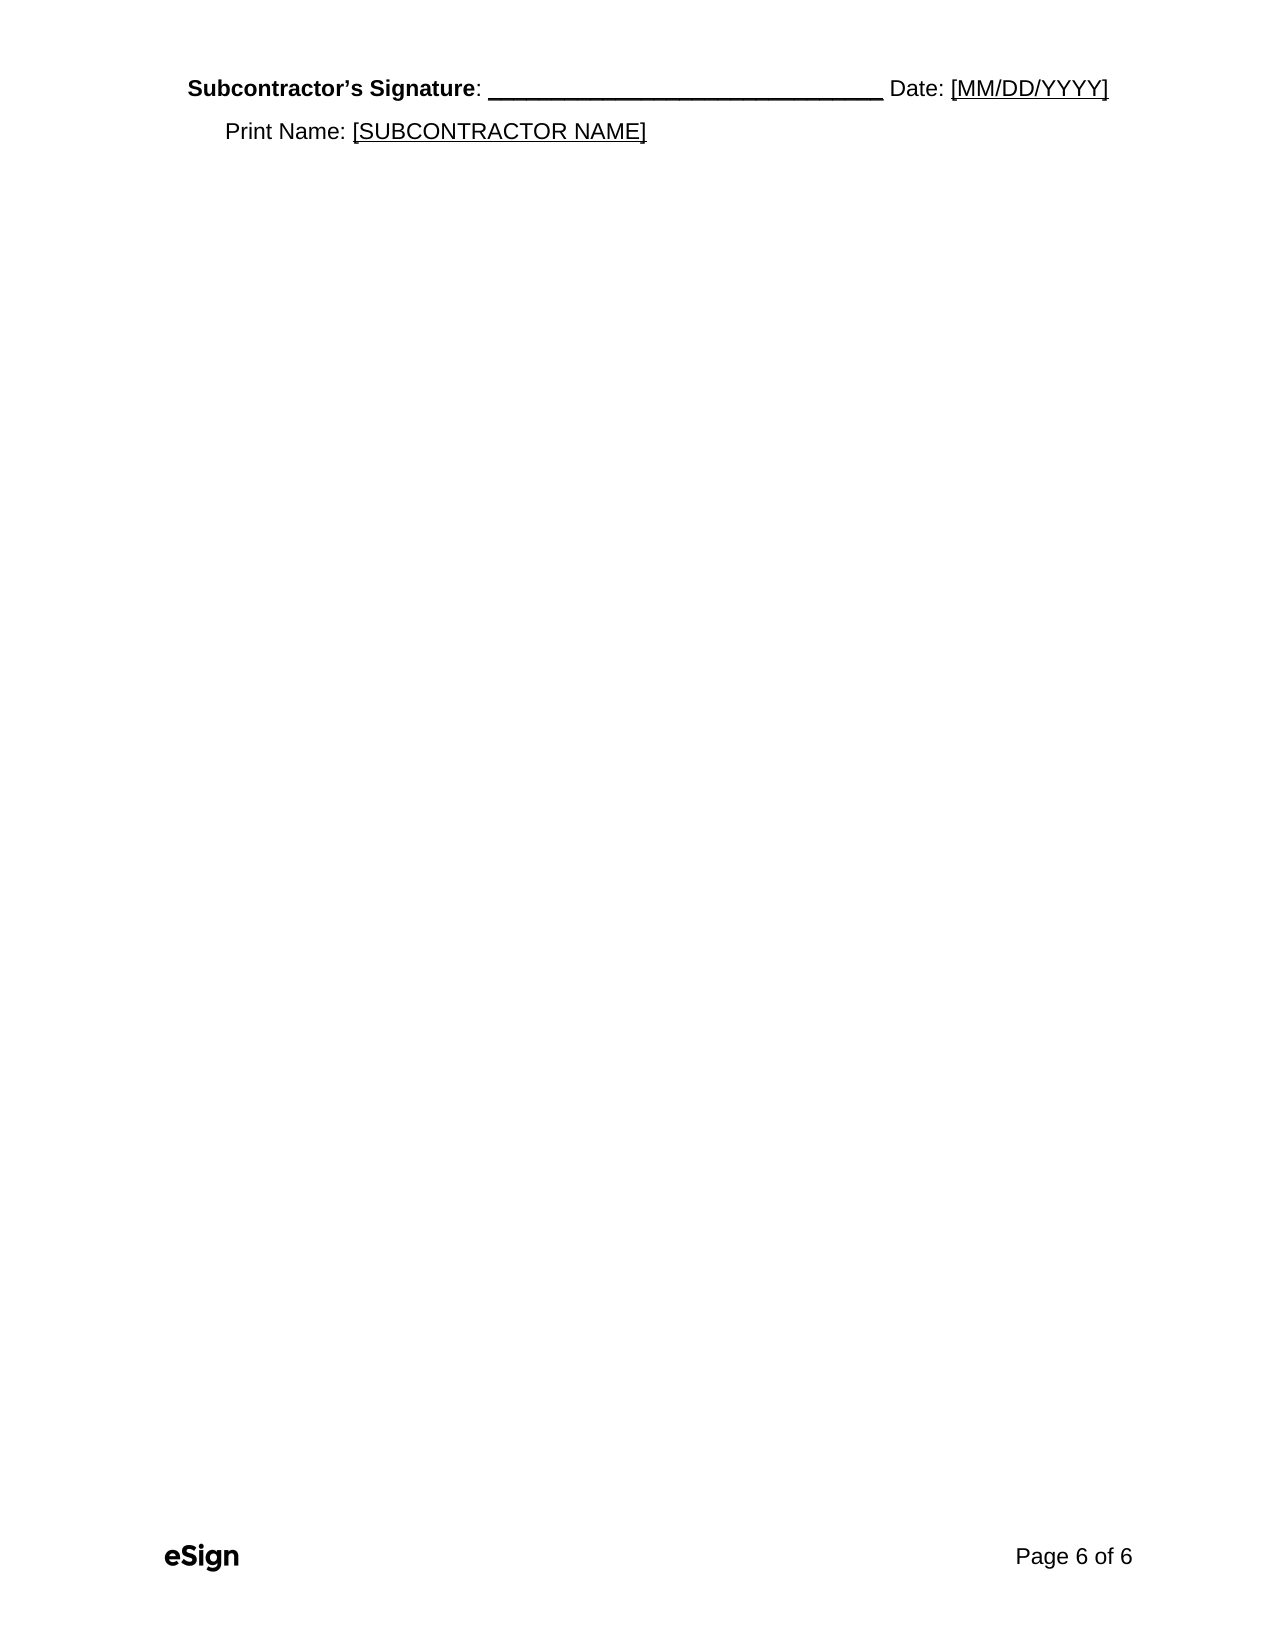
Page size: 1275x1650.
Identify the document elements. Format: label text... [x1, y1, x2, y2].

text Print Name: [SUBCONTRACTOR NAME] [225, 118, 1125, 144]
list Subcontractor’s Signature: _______________________________ Date: [MM/DD/YYYY] [187, 75, 1125, 101]
